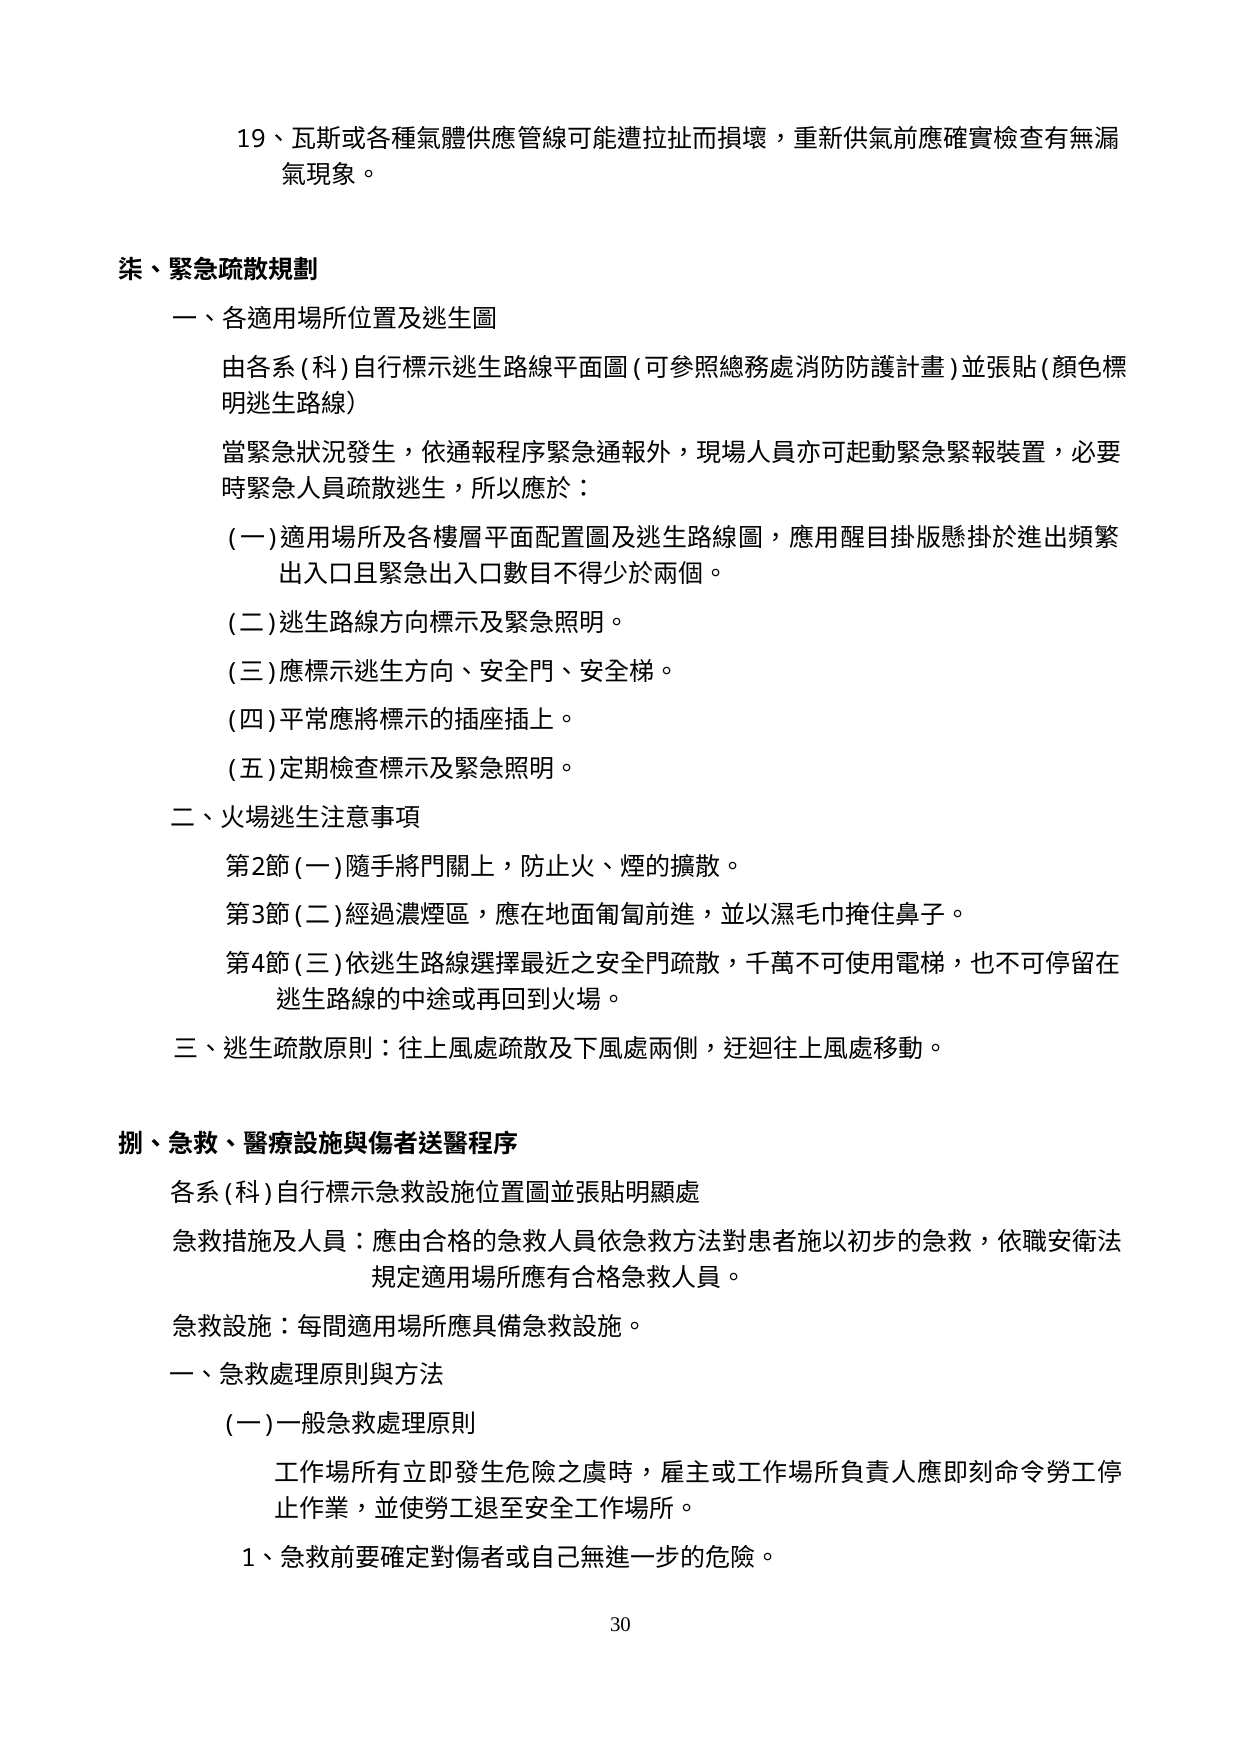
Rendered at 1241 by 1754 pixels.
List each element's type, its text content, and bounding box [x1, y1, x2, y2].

text (五)定期檢查標示及緊急照明。 [224, 748, 1122, 785]
text 急救設施：每間適用場所應具備急救設施。 [172, 1306, 1122, 1342]
text 三、逃生疏散原則：往上風處疏散及下風處兩側，迂迴往上風處移動。 [118, 1028, 1122, 1065]
text (二)逃生路線方向標示及緊急照明。 [224, 602, 1122, 638]
text 各系(科)自行標示急救設施位置圖並張貼明顯處 [118, 1172, 1128, 1209]
text (三)應標示逃生方向、安全門、安全梯。 [224, 651, 1122, 687]
text 二、火場逃生注意事項 [118, 797, 1122, 833]
subtitle (三)依逃生路線選擇最近之安全門疏散，千萬不可使用電梯，也不可停留在逃生路線的中途或再回到火場。 [226, 943, 1122, 1016]
text 柒、緊急疏散規劃 [118, 250, 1128, 286]
text 由各系(科)自行標示逃生路線平面圖(可參照總務處消防防護計畫)並張貼(顏色標明逃生路線） [221, 347, 1128, 420]
subtitle (二)經過濃煙區，應在地面匍匐前進，並以濕毛巾掩住鼻子。 [226, 895, 1122, 931]
text 工作場所有立即發生危險之虞時，雇主或工作場所負責人應即刻命令勞工停止作業，並使勞工退至安全工作場所。 [274, 1452, 1122, 1525]
text 急救措施及人員：應由合格的急救人員依急救方法對患者施以初步的急救，依職安衛法規定適用場所應有合格急救人員。 [172, 1221, 1122, 1294]
text (一)一般急救處理原則 [118, 1404, 1122, 1440]
text 當緊急狀況發生，依通報程序緊急通報外，現場人員亦可起動緊急緊報裝置，必要時緊急人員疏散逃生，所以應於： [221, 432, 1122, 505]
text 1、急救前要確定對傷者或自己無進一步的危險。 [241, 1537, 1128, 1574]
text (一)適用場所及各樓層平面配置圖及逃生路線圖，應用醒目掛版懸掛於進出頻繁出入口且緊急出入口數目不得少於兩個。 [224, 517, 1122, 590]
subtitle (一)隨手將門關上，防止火、煙的擴散。 [226, 846, 1122, 882]
text 一、急救處理原則與方法 [118, 1355, 1122, 1391]
text 19、瓦斯或各種氣體供應管線可能遭拉扯而損壞，重新供氣前應確實檢查有無漏氣現象。 [236, 118, 1122, 191]
text (四)平常應將標示的插座插上。 [224, 700, 1122, 736]
text 一、各適用場所位置及逃生圖 [118, 298, 1128, 335]
text 捌、急救、醫療設施與傷者送醫程序 [118, 1124, 1128, 1160]
